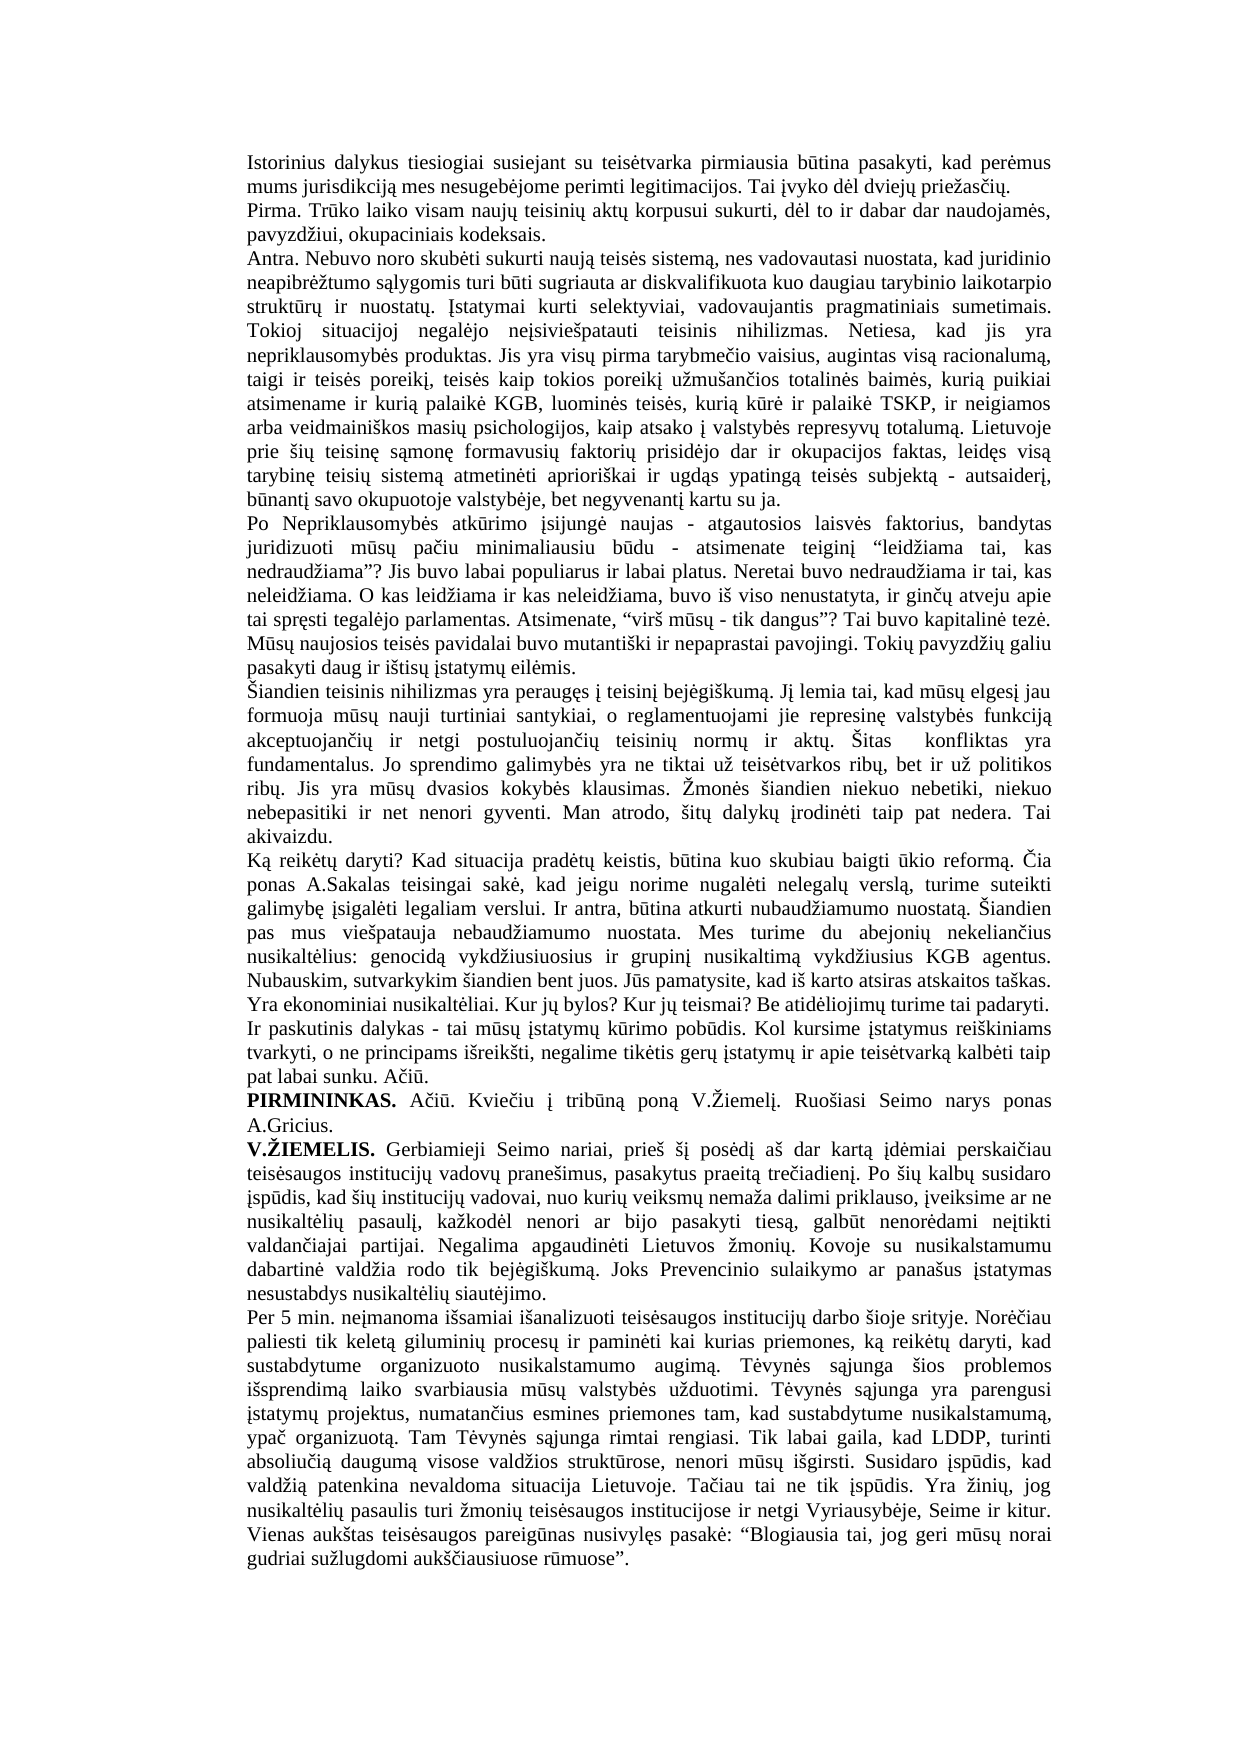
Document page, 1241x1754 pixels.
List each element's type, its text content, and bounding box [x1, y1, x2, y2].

text Po Nepriklausomybės atkūrimo įsijungė naujas - atgautosios laisvės faktorius, bandytas juridizuoti mūsų pačiu minimaliausiu būdu - atsimenate teiginį “leidžiama tai, kas nedraudžiama”? Jis buvo labai populiarus ir labai platus. Neretai buvo nedraudžiama ir tai, kas neleidžiama. O kas leidžiama ir kas neleidžiama, buvo iš viso nenustatyta, ir ginčų atveju apie tai spręsti tegalėjo parlamentas. Atsimenate, “virš mūsų - tik dangus”? Tai buvo kapitalinė tezė. Mūsų naujosios teisės pavidalai buvo mutantiški ir nepaprastai pavojingi. Tokių pavyzdžių galiu pasakyti daug ir ištisų įstatymų eilėmis. [247, 511, 1053, 679]
text Pirma. Trūko laiko visam naujų teisinių aktų korpusui sukurti, dėl to ir dabar dar naudojamės, pavyzdžiui, okupaciniais kodeksais. [247, 198, 1053, 246]
text Ir paskutinis dalykas - tai mūsų įstatymų kūrimo pobūdis. Kol kursime įstatymus reiškiniams tvarkyti, o ne principams išreikšti, negalime tikėtis gerų įstatymų ir apie teisėtvarką kalbėti taip pat labai sunku. Ačiū. [247, 1016, 1053, 1088]
text Ką reikėtų daryti? Kad situacija pradėtų keistis, būtina kuo skubiau baigti ūkio reformą. Čia ponas A.Sakalas teisingai sakė, kad jeigu norime nugalėti nelegalų verslą, turime suteikti galimybę įsigalėti legaliam verslui. Ir antra, būtina atkurti nubaudžiamumo nuostatą. Šiandien pas mus viešpatauja nebaudžiamumo nuostata. Mes turime du abejonių nekeliančius nusikaltėlius: genocidą vykdžiusiuosius ir grupinį nusikaltimą vykdžiusius KGB agentus. Nubauskim, sutvarkykim šiandien bent juos. Jūs pamatysite, kad iš karto atsiras atskaitos taškas. Yra ekonominiai nusikaltėliai. Kur jų bylos? Kur jų teismai? Be atidėliojimų turime tai padaryti. [247, 848, 1053, 1016]
text Per 5 min. neįmanoma išsamiai išanalizuoti teisėsaugos institucijų darbo šioje srityje. Norėčiau paliesti tik keletą giluminių procesų ir paminėti kai kurias priemones, ką reikėtų daryti, kad sustabdytume organizuoto nusikalstamumo augimą. Tėvynės sąjunga šios problemos išsprendimą laiko svarbiausia mūsų valstybės užduotimi. Tėvynės sąjunga yra parengusi įstatymų projektus, numatančius esmines priemones tam, kad sustabdytume nusikalstamumą, ypač organizuotą. Tam Tėvynės sąjunga rimtai rengiasi. Tik labai gaila, kad LDDP, turinti absoliučią daugumą visose valdžios struktūrose, nenori mūsų išgirsti. Susidaro įspūdis, kad valdžią patenkina nevaldoma situacija Lietuvoje. Tačiau tai ne tik įspūdis. Yra žinių, jog nusikaltėlių pasaulis turi žmonių teisėsaugos institucijose ir netgi Vyriausybėje, Seime ir kitur. Vienas aukštas teisėsaugos pareigūnas nusivylęs pasakė: “Blogiausia tai, jog geri mūsų norai gudriai sužlugdomi aukščiausiuose rūmuose”. [247, 1305, 1053, 1570]
text Šiandien teisinis nihilizmas yra peraugęs į teisinį bejėgiškumą. Jį lemia tai, kad mūsų elgesį jau formuoja mūsų nauji turtiniai santykiai, o reglamentuojami jie represinę valstybės funkciją akceptuojančių ir netgi postuluojančių teisinių normų ir aktų. Šitas konfliktas yra fundamentalus. Jo sprendimo galimybės yra ne tiktai už teisėtvarkos ribų, bet ir už politikos ribų. Jis yra mūsų dvasios kokybės klausimas. Žmonės šiandien niekuo nebetiki, niekuo nebepasitiki ir net nenori gyventi. Man atrodo, šitų dalykų įrodinėti taip pat nedera. Tai akivaizdu. [247, 679, 1053, 848]
text Istorinius dalykus tiesiogiai susiejant su teisėtvarka pirmiausia būtina pasakyti, kad perėmus mums jurisdikciją mes nesugebėjome perimti legitimacijos. Tai įvyko dėl dviejų priežasčių. [247, 150, 1053, 198]
text V.ŽIEMELIS. Gerbiamieji Seimo nariai, prieš šį posėdį aš dar kartą įdėmiai perskaičiau teisėsaugos institucijų vadovų pranešimus, pasakytus praeitą trečiadienį. Po šių kalbų susidaro įspūdis, kad šių institucijų vadovai, nuo kurių veiksmų nemaža dalimi priklauso, įveiksime ar ne nusikaltėlių pasaulį, kažkodėl nenori ar bijo pasakyti tiesą, galbūt nenorėdami neįtikti valdančiajai partijai. Negalima apgaudinėti Lietuvos žmonių. Kovoje su nusikalstamumu dabartinė valdžia rodo tik bejėgiškumą. Joks Prevencinio sulaikymo ar panašus įstatymas nesustabdys nusikaltėlių siautėjimo. [247, 1137, 1053, 1305]
text PIRMININKAS. Ačiū. Kviečiu į tribūną poną V.Žiemelį. Ruošiasi Seimo narys ponas A.Gricius. [247, 1088, 1053, 1137]
text Antra. Nebuvo noro skubėti sukurti naują teisės sistemą, nes vadovautasi nuostata, kad juridinio neapibrėžtumo sąlygomis turi būti sugriauta ar diskvalifikuota kuo daugiau tarybinio laikotarpio struktūrų ir nuostatų. Įstatymai kurti selektyviai, vadovaujantis pragmatiniais sumetimais. Tokioj situacijoj negalėjo neįsiviešpatauti teisinis nihilizmas. Netiesa, kad jis yra nepriklausomybės produktas. Jis yra visų pirma tarybmečio vaisius, augintas visą racionalumą, taigi ir teisės poreikį, teisės kaip tokios poreikį užmušančios totalinės baimės, kurią puikiai atsimename ir kurią palaikė KGB, luominės teisės, kurią kūrė ir palaikė TSKP, ir neigiamos arba veidmainiškos masių psichologijos, kaip atsako į valstybės represyvų totalumą. Lietuvoje prie šių teisinę sąmonę formavusių faktorių prisidėjo dar ir okupacijos faktas, leidęs visą tarybinę teisių sistemą atmetinėti aprioriškai ir ugdąs ypatingą teisės subjektą - autsaiderį, būnantį savo okupuotoje valstybėje, bet negyvenantį kartu su ja. [247, 246, 1053, 511]
